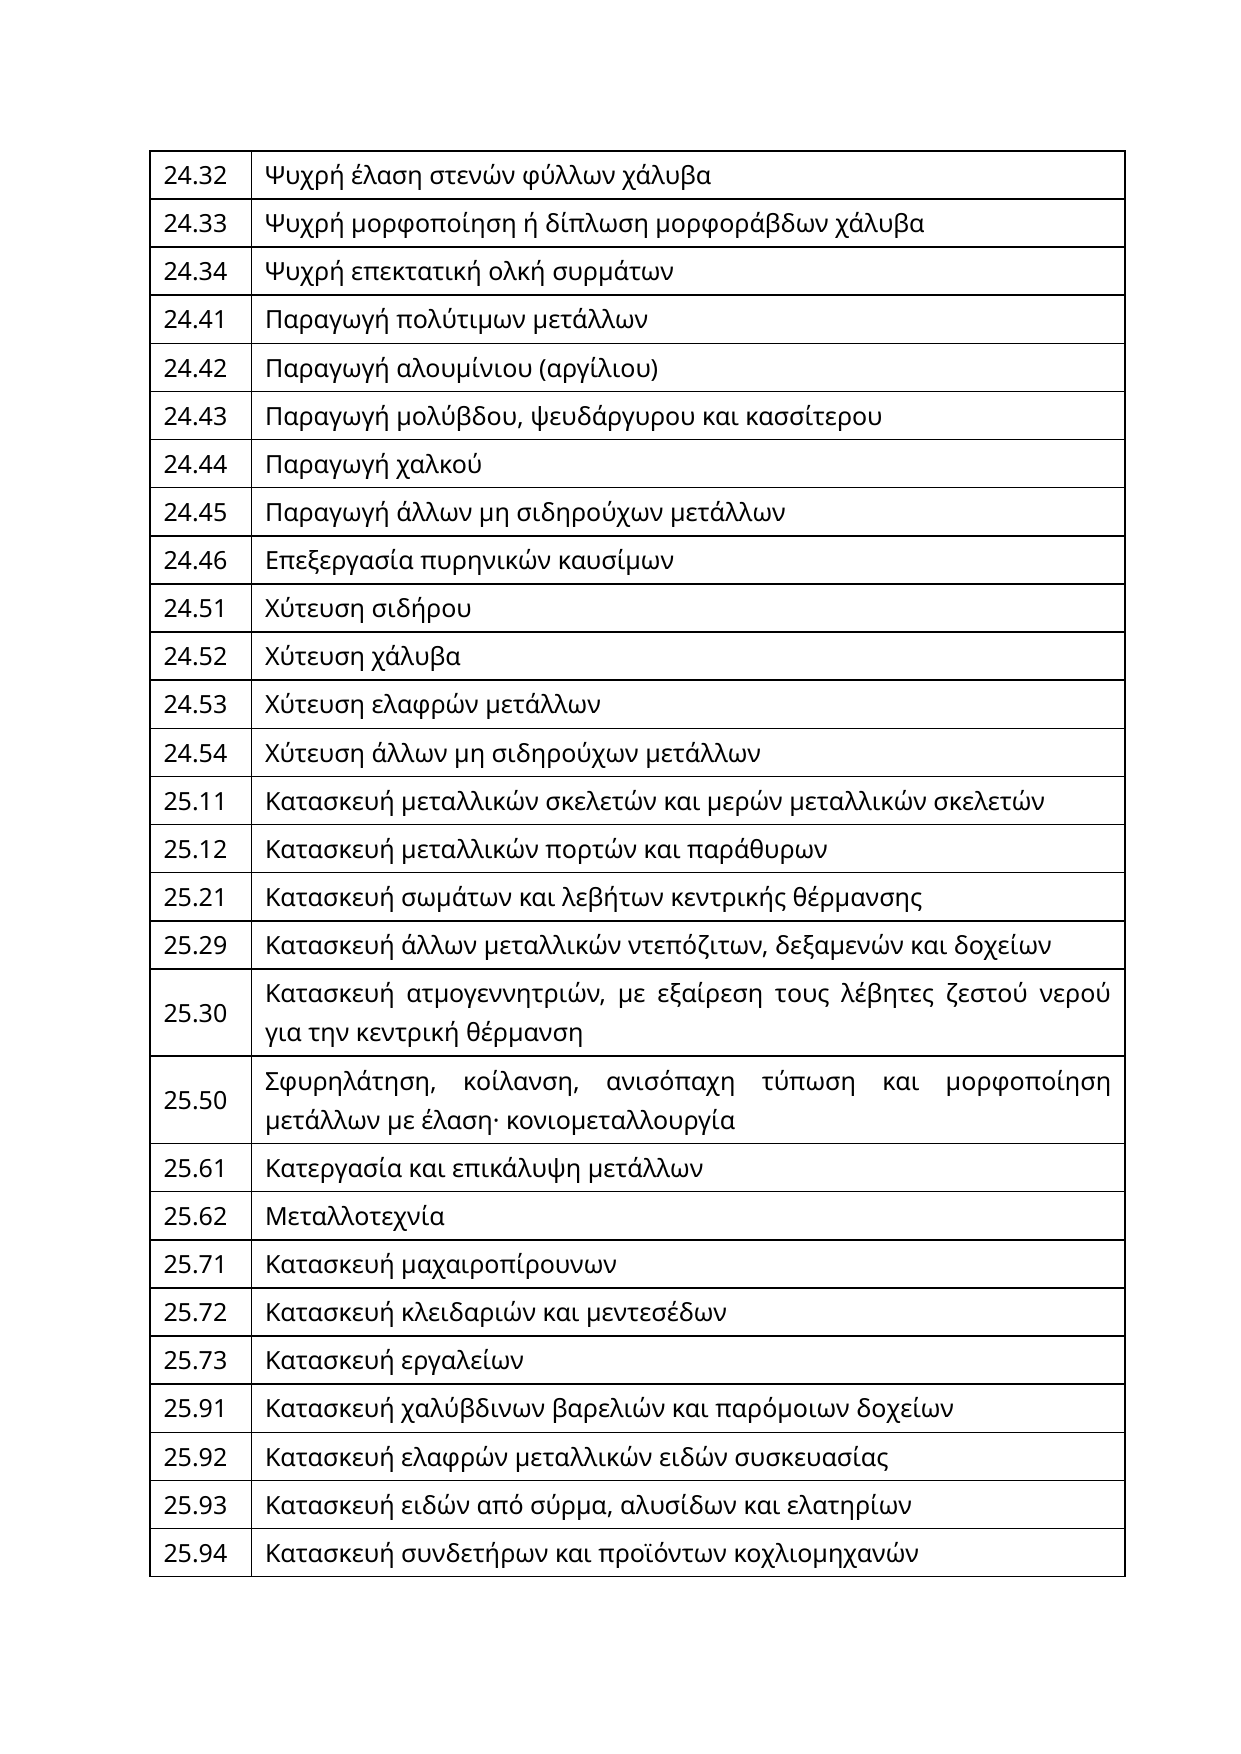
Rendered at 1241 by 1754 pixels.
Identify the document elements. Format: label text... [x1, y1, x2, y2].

table_cell 25.12 [151, 825, 251, 872]
table_cell Κατασκευή εργαλείων [252, 1337, 1124, 1383]
table_cell 25.62 [151, 1192, 251, 1239]
table_cell 24.33 [151, 200, 251, 246]
table_cell 24.34 [151, 248, 251, 294]
table_cell 24.42 [151, 344, 251, 391]
table_cell Κατασκευή μεταλλικών σκελετών και μερών μεταλλικών σκελετών [252, 777, 1124, 824]
table_cell 24.46 [151, 537, 251, 583]
table_cell 25.21 [151, 873, 251, 920]
table_cell 25.61 [151, 1144, 251, 1191]
table_cell Χύτευση σιδήρου [252, 585, 1124, 631]
table_cell Παραγωγή μολύβδου, ψευδάργυρου και κασσίτερου [252, 392, 1124, 439]
table_cell 25.29 [151, 922, 251, 968]
table_cell 25.72 [151, 1289, 251, 1335]
table_cell 24.45 [151, 488, 251, 535]
table_cell Ψυχρή έλαση στενών φύλλων χάλυβα [252, 152, 1124, 198]
table_cell Κατασκευή σωμάτων και λεβήτων κεντρικής θέρμανσης [252, 873, 1124, 920]
table_cell Παραγωγή χαλκού [252, 440, 1124, 487]
table_cell Κατασκευή ελαφρών μεταλλικών ειδών συσκευασίας [252, 1433, 1124, 1479]
table_cell Κατασκευή μεταλλικών πορτών και παράθυρων [252, 825, 1124, 872]
table_cell Σφυρηλάτηση, κοίλανση, ανισόπαχη τύπωση και μορφοποίηση μετάλλων με έλαση· κονιομεταλλουργία [252, 1057, 1124, 1143]
table_cell Κατασκευή ειδών από σύρμα, αλυσίδων και ελατηρίων [252, 1481, 1124, 1528]
table_cell Ψυχρή επεκτατική ολκή συρμάτων [252, 248, 1124, 294]
table_cell 25.93 [151, 1481, 251, 1528]
table_cell Χύτευση άλλων μη σιδηρούχων μετάλλων [252, 729, 1124, 776]
table_cell 24.41 [151, 296, 251, 342]
table_cell Κατασκευή συνδετήρων και προϊόντων κοχλιομηχανών [252, 1529, 1124, 1576]
table_cell 24.53 [151, 681, 251, 727]
table_cell 24.43 [151, 392, 251, 439]
table_cell 25.11 [151, 777, 251, 824]
table_cell 24.52 [151, 633, 251, 679]
table_cell Κατασκευή ατμογεννητριών, με εξαίρεση τους λέβητες ζεστού νερού για την κεντρική θέρμανση [252, 970, 1124, 1055]
table_cell 25.71 [151, 1241, 251, 1287]
table_cell Κατασκευή μαχαιροπίρουνων [252, 1241, 1124, 1287]
table_cell Παραγωγή πολύτιμων μετάλλων [252, 296, 1124, 342]
table_cell Κατασκευή άλλων μεταλλικών ντεπόζιτων, δεξαμενών και δοχείων [252, 922, 1124, 968]
table_cell 24.32 [151, 152, 251, 198]
table_cell Επεξεργασία πυρηνικών καυσίμων [252, 537, 1124, 583]
table_cell 25.30 [151, 970, 251, 1055]
table_cell Παραγωγή άλλων μη σιδηρούχων μετάλλων [252, 488, 1124, 535]
table_cell 25.50 [151, 1057, 251, 1143]
table_cell Κατεργασία και επικάλυψη μετάλλων [252, 1144, 1124, 1191]
table_cell Κατασκευή κλειδαριών και μεντεσέδων [252, 1289, 1124, 1335]
table_cell Χύτευση ελαφρών μετάλλων [252, 681, 1124, 727]
table_cell Παραγωγή αλουμίνιου (αργίλιου) [252, 344, 1124, 391]
table_cell Μεταλλοτεχνία [252, 1192, 1124, 1239]
table_cell 24.54 [151, 729, 251, 776]
table_cell Κατασκευή χαλύβδινων βαρελιών και παρόμοιων δοχείων [252, 1385, 1124, 1431]
table_cell 25.92 [151, 1433, 251, 1479]
table_cell 25.94 [151, 1529, 251, 1576]
table_cell 25.73 [151, 1337, 251, 1383]
table_cell Ψυχρή μορφοποίηση ή δίπλωση μορφοράβδων χάλυβα [252, 200, 1124, 246]
table_cell 24.44 [151, 440, 251, 487]
table_cell 24.51 [151, 585, 251, 631]
table_cell 25.91 [151, 1385, 251, 1431]
table_cell Χύτευση χάλυβα [252, 633, 1124, 679]
